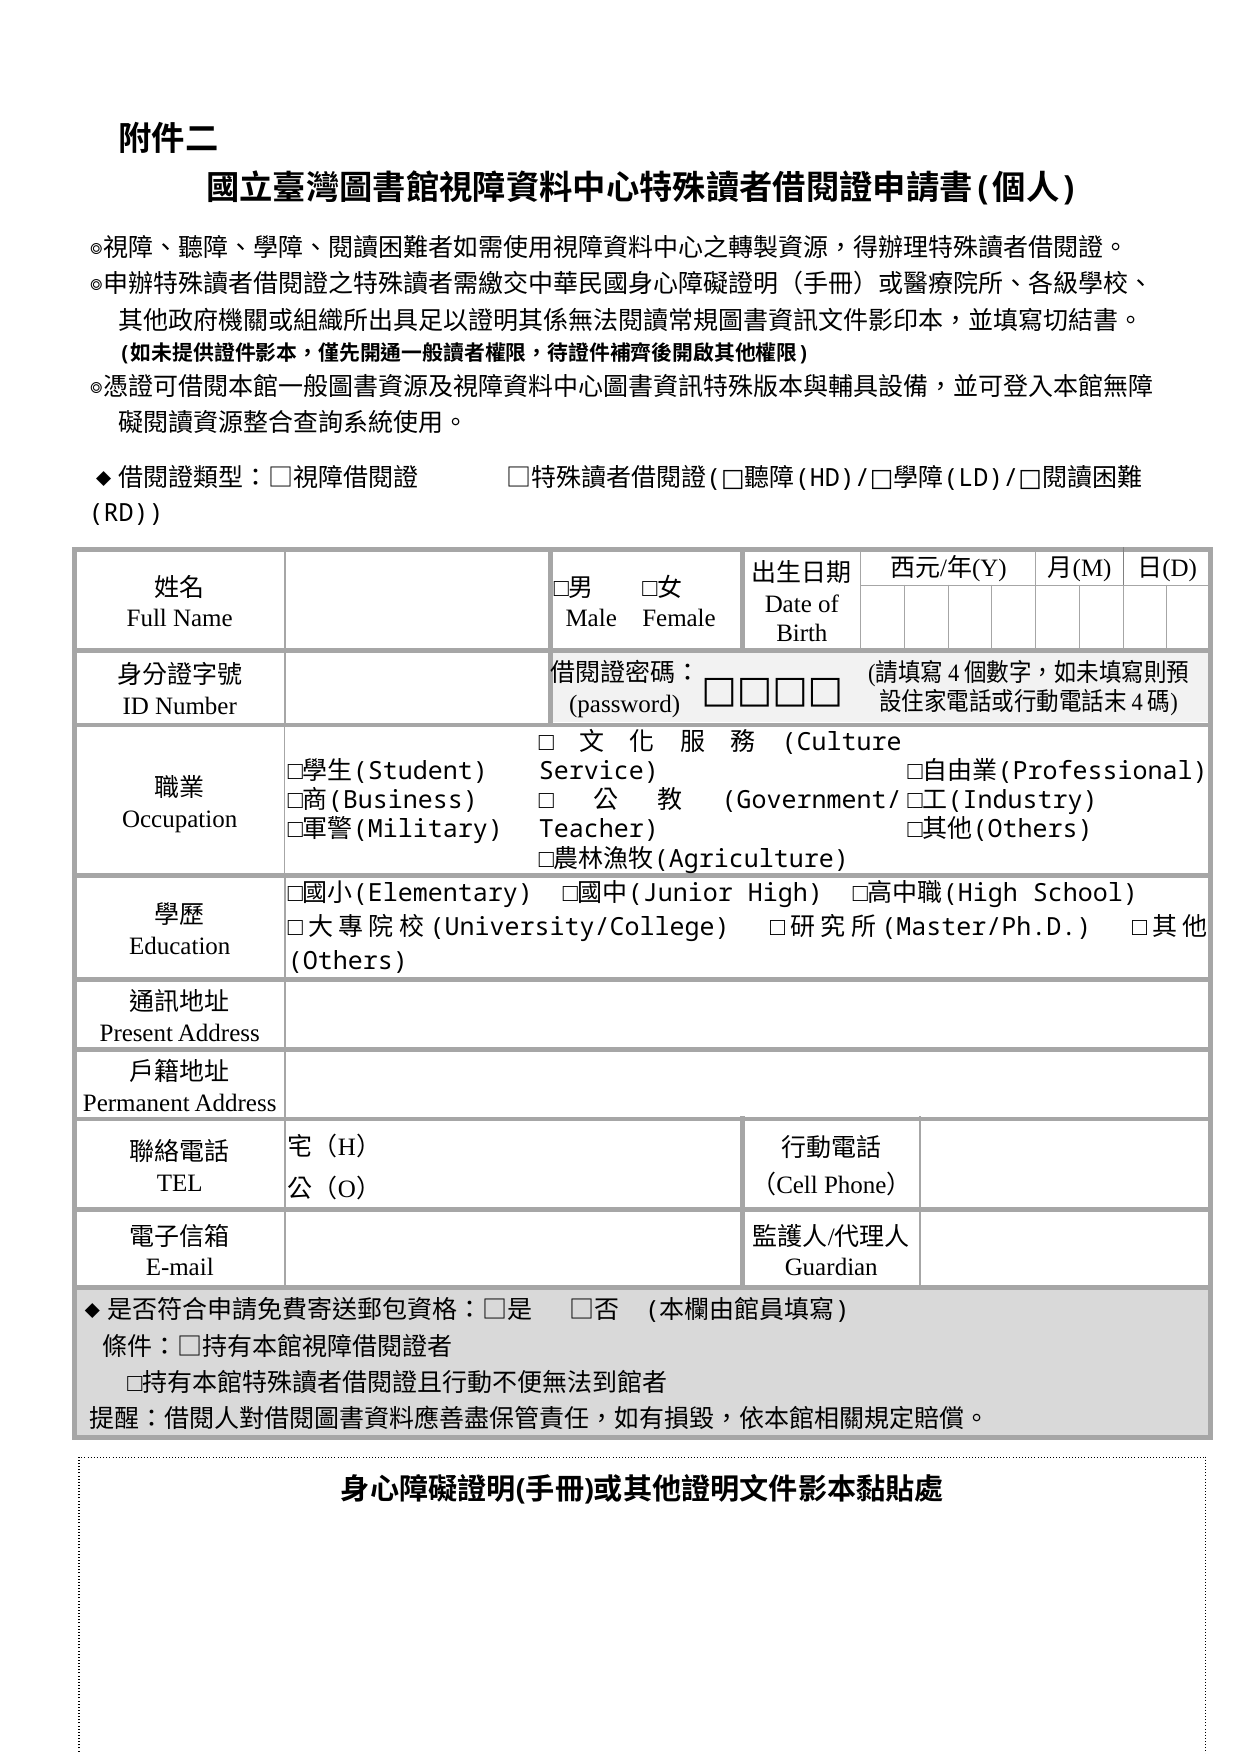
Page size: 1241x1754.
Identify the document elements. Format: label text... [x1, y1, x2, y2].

table_cell □國小(Elementary) □國中(Junior High) □高中職(High School) □大專院校(University/College) □研究所(Master/Ph.D.) □其他(Others) [286, 878, 1208, 977]
table_cell [905, 586, 948, 648]
table_cell 戶籍地址 Permanent Address [77, 1052, 284, 1116]
text ◎申辦特殊讀者借閱證之特殊讀者需繳交中華民國身心障礙證明（手冊）或醫療院所、各級學校、其他政府機關或組織所出具足以證明其係無法閱讀常規圖書資訊文件影印本，並填寫切結書。(如未提供證件影本，僅先開通一般讀者權限，待證件補齊後開啟其他權限) [89, 264, 1167, 367]
table_header 出生日期 Date of Birth [745, 552, 860, 648]
table_cell [286, 982, 1208, 1047]
table_cell [921, 1121, 1208, 1207]
table_header □男 Male [553, 552, 639, 648]
table_cell [286, 1052, 1208, 1116]
table_cell 行動電話 （Cell Phone） [745, 1121, 919, 1207]
table_cell [1036, 586, 1079, 648]
table_cell [1080, 586, 1123, 648]
table_cell 學歷 Education [77, 878, 284, 977]
table_header 西元/年(Y) [861, 552, 1035, 584]
table_header [286, 552, 548, 648]
table_cell [921, 1212, 1208, 1285]
table_cell (請填寫4個數字，如未填寫則預設住家電話或行動電話末4碼) [865, 653, 1208, 722]
table_cell □□□□ [698, 653, 865, 722]
table_header 姓名 Full Name [77, 552, 284, 648]
table_header □女 Female [639, 552, 740, 648]
table_cell [992, 586, 1035, 648]
text ◆借閱證類型：□視障借閱證 □特殊讀者借閱證(□聽障(HD)/□學障(LD)/□閱讀困難(RD)) [88, 458, 1167, 528]
table_header 月(M) [1036, 552, 1123, 584]
table_cell ◆是否符合申請免費寄送郵包資格：□是 □否 (本欄由館員填寫) 條件：□持有本館視障借閱證者 □持有本館特殊讀者借閱證且行動不便無法到館者 提醒：借閱人對借閱圖書資料應善盡保管責任，如有損毀，依本館相關規定賠償。 [77, 1290, 1208, 1435]
table_cell 身分證字號 ID Number [77, 653, 284, 722]
table_cell [286, 1212, 740, 1285]
table_cell [949, 586, 991, 648]
table_cell 監護人/代理人 Guardian [745, 1212, 919, 1285]
table_header 日(D) [1124, 552, 1208, 584]
table_cell □自由業(Professional) □工(Industry) □其他(Others) [904, 727, 1208, 873]
table_cell 通訊地址 Present Address [77, 982, 284, 1047]
table_cell [286, 653, 548, 722]
table_cell □學生(Student) □商(Business) □軍警(Military) [285, 727, 536, 873]
table_cell 借閱證密碼： (password) [553, 653, 698, 722]
table_cell [1124, 586, 1166, 648]
text 身心障礙證明(手冊)或其他證明文件影本黏貼處 [95, 1466, 1190, 1508]
table_cell [1167, 586, 1208, 648]
table_cell 宅（H） 公（O） [286, 1121, 740, 1207]
text 附件二 [118, 112, 1167, 160]
table_cell 聯絡電話 TEL [77, 1121, 284, 1207]
table_cell □文化服務(Culture Service) □公教(Government/Teacher) □農林漁牧(Agriculture) [536, 727, 904, 873]
text ◎視障、聽障、學障、閱讀困難者如需使用視障資料中心之轉製資源，得辦理特殊讀者借閱證。 [89, 228, 1167, 264]
table_cell [861, 586, 904, 648]
text 國立臺灣圖書館視障資料中心特殊讀者借閱證申請書(個人) [118, 160, 1167, 209]
table_cell 電子信箱 E-mail [77, 1212, 284, 1285]
table_cell 職業 Occupation [77, 727, 284, 873]
text ◎憑證可借閱本館一般圖書資源及視障資料中心圖書資訊特殊版本與輔具設備，並可登入本館無障礙閱讀資源整合查詢系統使用。 [89, 367, 1167, 439]
